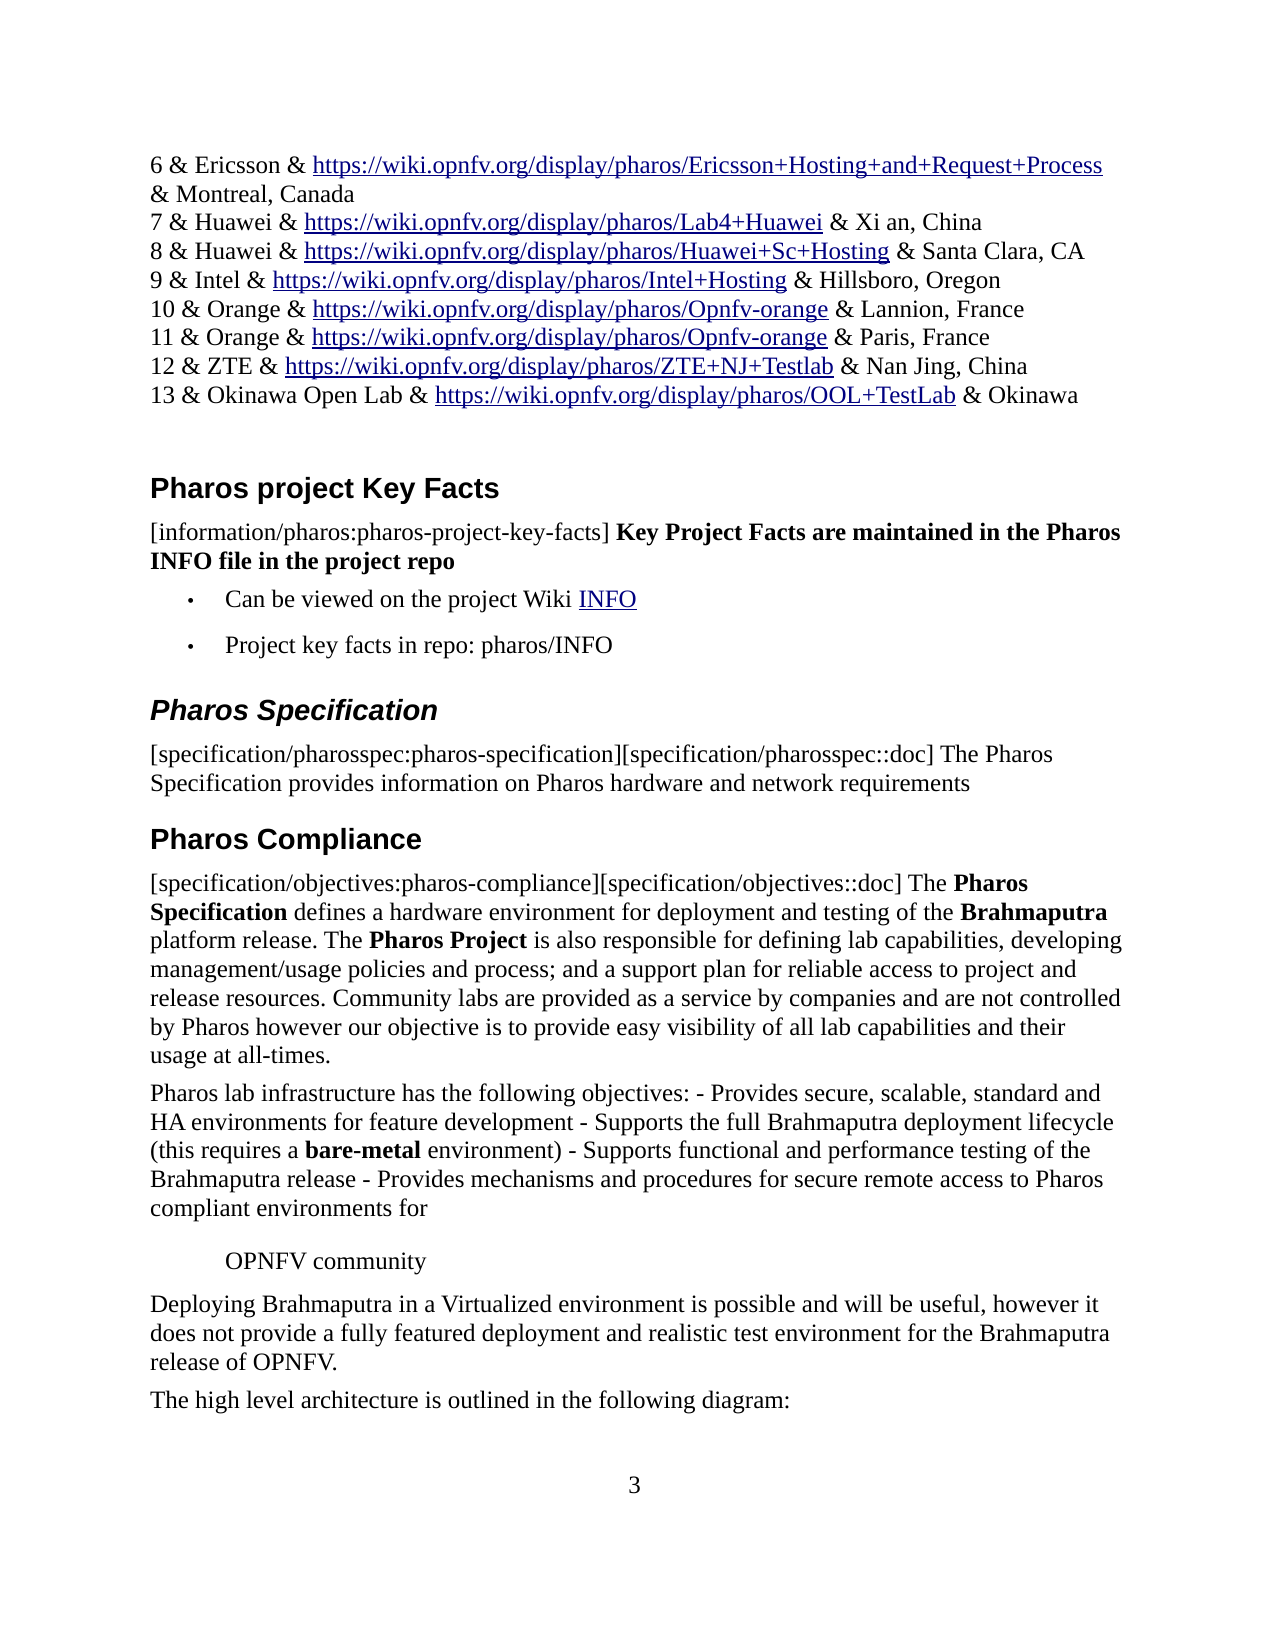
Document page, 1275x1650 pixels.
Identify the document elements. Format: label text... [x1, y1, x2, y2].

subtitle Pharos project Key Facts [150, 471, 1125, 505]
text Deploying Brahmaputra in a Virtualized environment is possible and will be useful, however it does not provide a fully featured deployment and realistic test environment for the Brahmaputra release of OPNFV. [150, 1289, 1125, 1376]
text [specification/objectives:pharos-compliance][specification/objectives::doc] The Pharos Specification defines a hardware environment for deployment and testing of the Brahmaputra platform release. The Pharos Project is also responsible for defining lab capabilities, developing management/usage policies and process; and a support plan for reliable access to project and release resources. Community labs are provided as a service by companies and are not controlled by Pharos however our objective is to provide easy visibility of all lab capabilities and their usage at all-times. [150, 868, 1125, 1069]
list Project key facts in repo: pharos/INFO [187, 631, 1125, 659]
text [information/pharos:pharos-project-key-facts] Key Project Facts are maintained in the Pharos INFO file in the project repo [150, 517, 1125, 575]
subtitle Pharos Compliance [150, 822, 1125, 855]
text 6 & Ericsson & https://wiki.opnfv.org/display/pharos/Ericsson+Hosting+and+Request+Process & Montreal, Canada 7 & Huawei & https://wiki.opnfv.org/display/pharos/Lab4+Huawei & Xi an, China 8 & Huawei & https://wiki.opnfv.org/display/pharos/Huawei+Sc+Hosting & Santa Clara, CA 9 & Intel & https://wiki.opnfv.org/display/pharos/Intel+Hosting & Hillsboro, Oregon 10 & Orange & https://wiki.opnfv.org/display/pharos/Opnfv-orange & Lannion, France 11 & Orange & https://wiki.opnfv.org/display/pharos/Opnfv-orange & Paris, France 12 & ZTE & https://wiki.opnfv.org/display/pharos/ZTE+NJ+Testlab & Nan Jing, China 13 & Okinawa Open Lab & https://wiki.opnfv.org/display/pharos/OOL+TestLab & Okinawa [150, 150, 1125, 437]
text [specification/pharosspec:pharos-specification][specification/pharosspec::doc] The Pharos Specification provides information on Pharos hardware and network requirements [150, 739, 1125, 797]
subtitle Pharos Specification [150, 693, 1125, 727]
text The high level architecture is outlined in the following diagram: [150, 1385, 1125, 1413]
list Can be viewed on the project Wiki INFO [187, 584, 1125, 613]
text OPNFV community [225, 1246, 1125, 1274]
text Pharos lab infrastructure has the following objectives: - Provides secure, scalable, standard and HA environments for feature development - Supports the full Brahmaputra deployment lifecycle (this requires a bare-metal environment) - Supports functional and performance testing of the Brahmaputra release - Provides mechanisms and procedures for secure remote access to Pharos compliant environments for [150, 1078, 1125, 1222]
